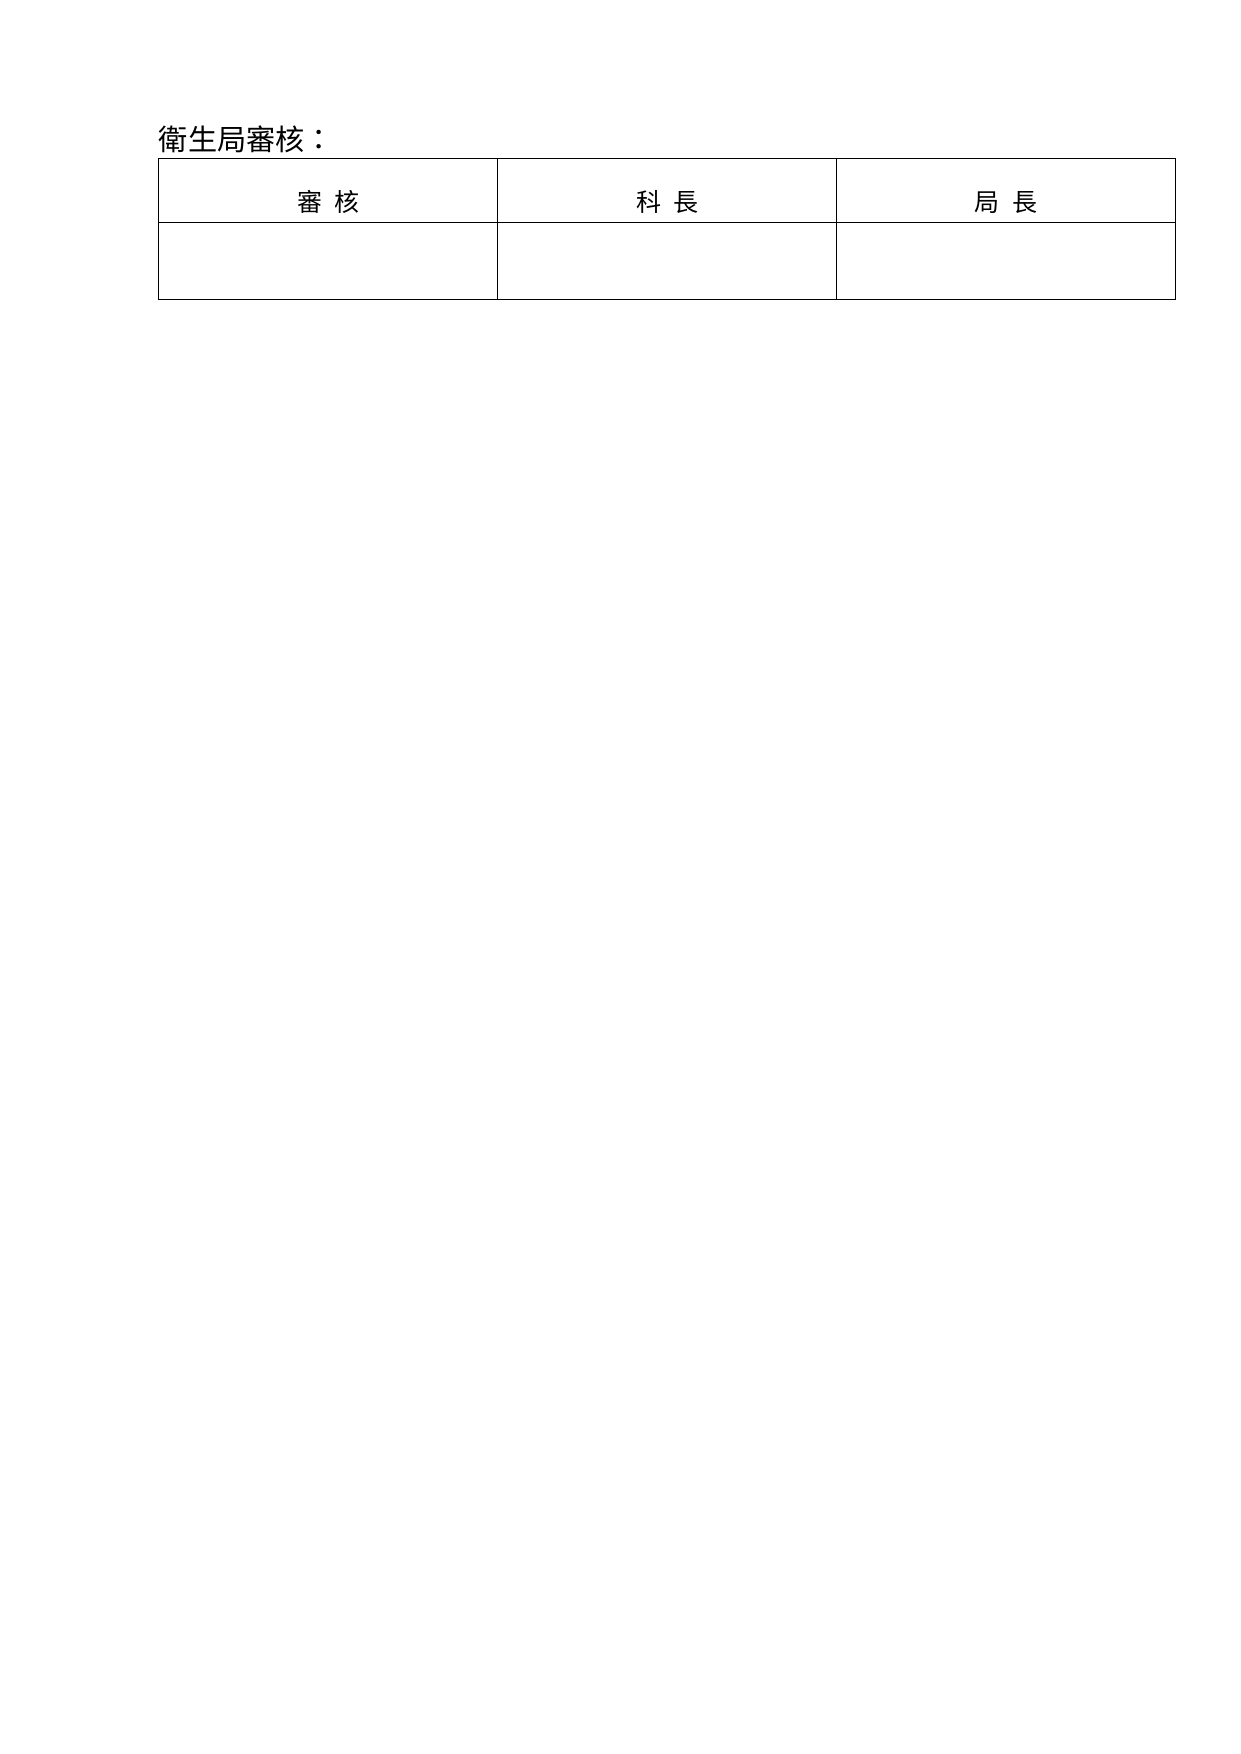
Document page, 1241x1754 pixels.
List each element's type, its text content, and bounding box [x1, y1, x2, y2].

text 衛生局審核： [89, 96, 1169, 158]
table_cell [159, 223, 497, 298]
table_header 科 長 [498, 159, 836, 222]
table_header 審 核 [159, 159, 497, 222]
table_cell [837, 223, 1175, 298]
table_cell [498, 223, 836, 298]
table_header 局 長 [837, 159, 1175, 222]
